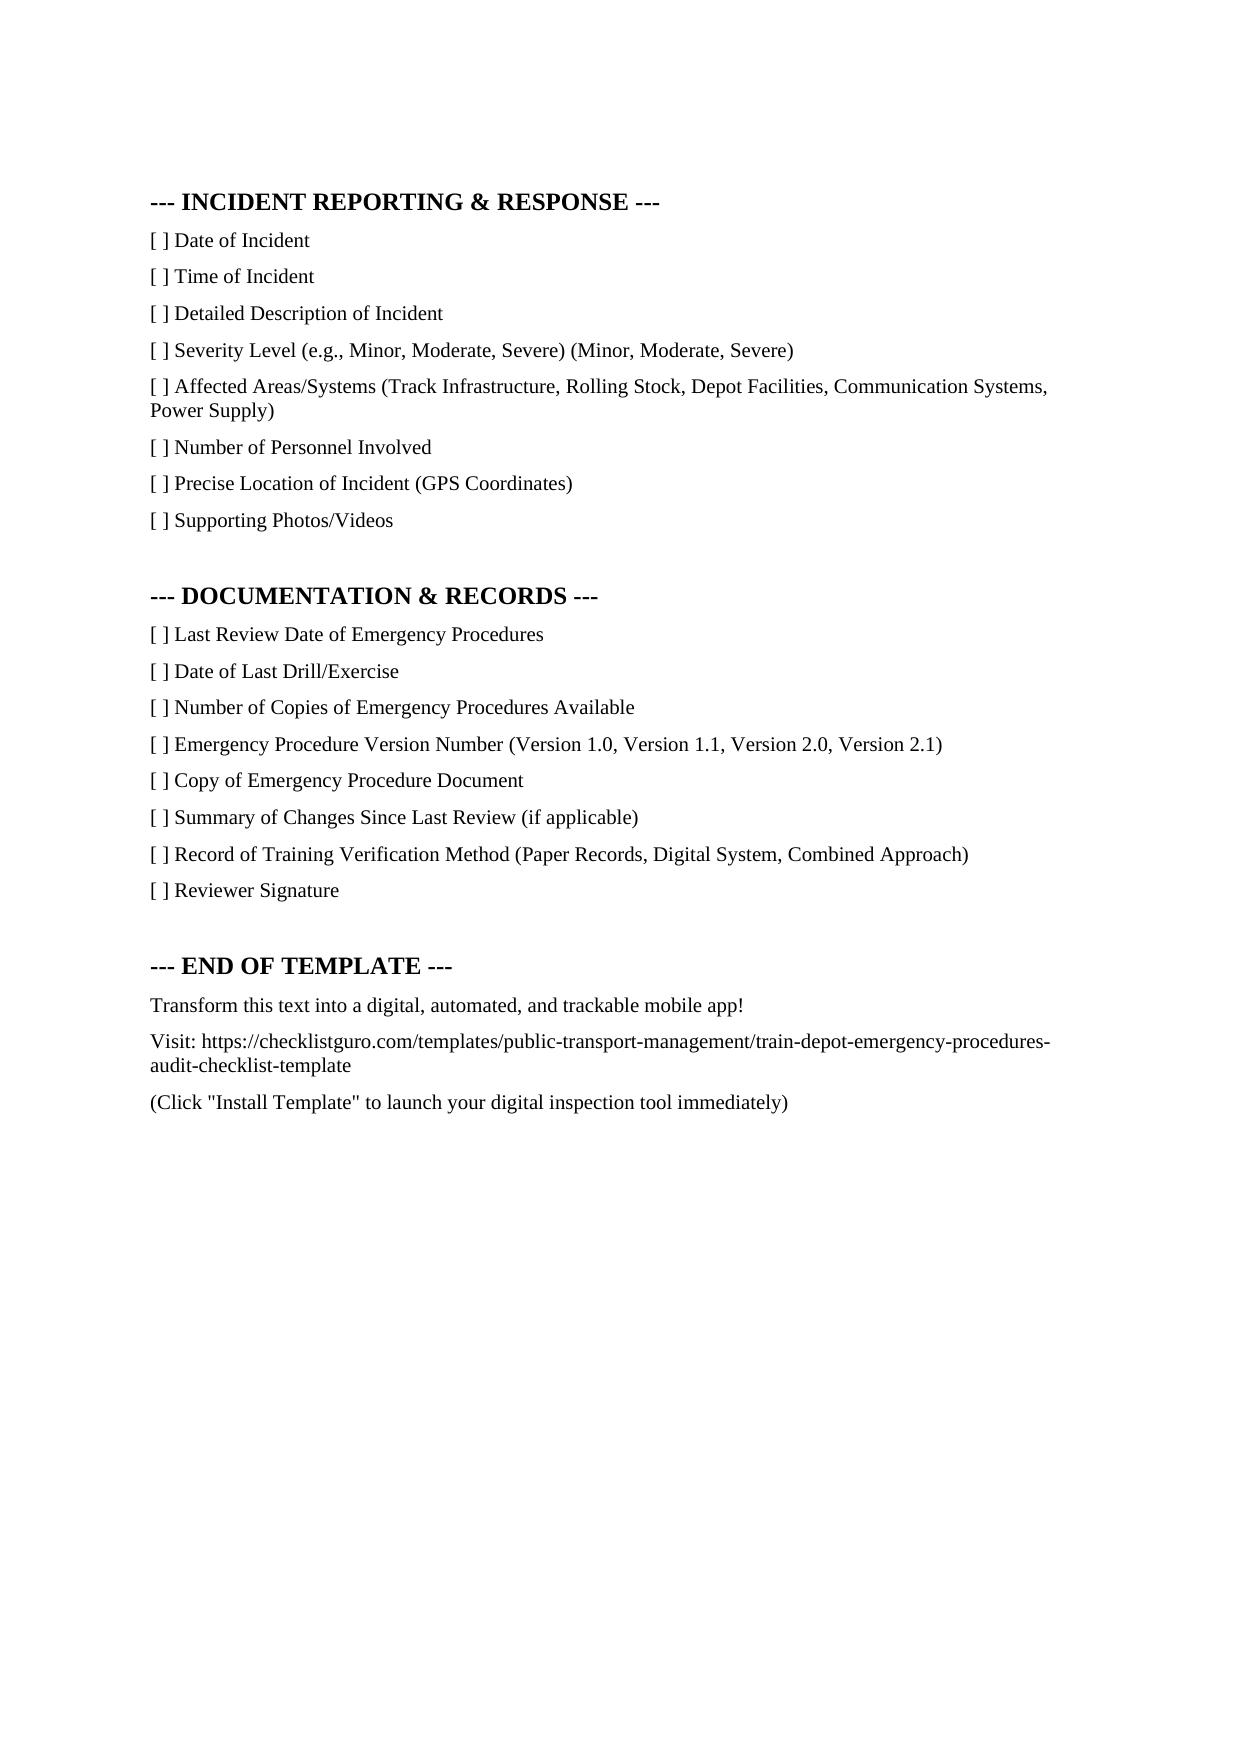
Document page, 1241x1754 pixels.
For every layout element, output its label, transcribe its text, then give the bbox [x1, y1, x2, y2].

text --- DOCUMENTATION & RECORDS --- [150, 581, 1090, 610]
text --- INCIDENT REPORTING & RESPONSE --- [150, 187, 1090, 215]
text [ ] Emergency Procedure Version Number (Version 1.0, Version 1.1, Version 2.0, Version 2.1) [150, 732, 1090, 756]
text [ ] Record of Training Verification Method (Paper Records, Digital System, Combined Approach) [150, 842, 1090, 866]
text [ ] Time of Incident [150, 264, 1090, 288]
text [ ] Supporting Photos/Videos [150, 508, 1090, 532]
text Visit: https://checklistguro.com/templates/public-transport-management/train-depot-emergency-procedures-audit-checklist-template [150, 1029, 1090, 1077]
text [ ] Precise Location of Incident (GPS Coordinates) [150, 471, 1090, 495]
text [ ] Date of Last Drill/Exercise [150, 659, 1090, 683]
text [ ] Number of Copies of Emergency Procedures Available [150, 695, 1090, 719]
text (Click "Install Template" to launch your digital inspection tool immediately) [150, 1090, 1090, 1114]
text Transform this text into a digital, automated, and trackable mobile app! [150, 992, 1090, 1017]
text [ ] Copy of Emergency Procedure Document [150, 768, 1090, 792]
text --- END OF TEMPLATE --- [150, 951, 1090, 980]
text [ ] Affected Areas/Systems (Track Infrastructure, Rolling Stock, Depot Facilities, Communication Systems, Power Supply) [150, 374, 1090, 422]
text [ ] Detailed Description of Incident [150, 301, 1090, 325]
text [ ] Summary of Changes Since Last Review (if applicable) [150, 805, 1090, 829]
text [ ] Date of Incident [150, 228, 1090, 252]
text [ ] Number of Personnel Involved [150, 435, 1090, 459]
text [ ] Reviewer Signature [150, 878, 1090, 902]
text [ ] Last Review Date of Emergency Procedures [150, 622, 1090, 646]
text [ ] Severity Level (e.g., Minor, Moderate, Severe) (Minor, Moderate, Severe) [150, 337, 1090, 362]
